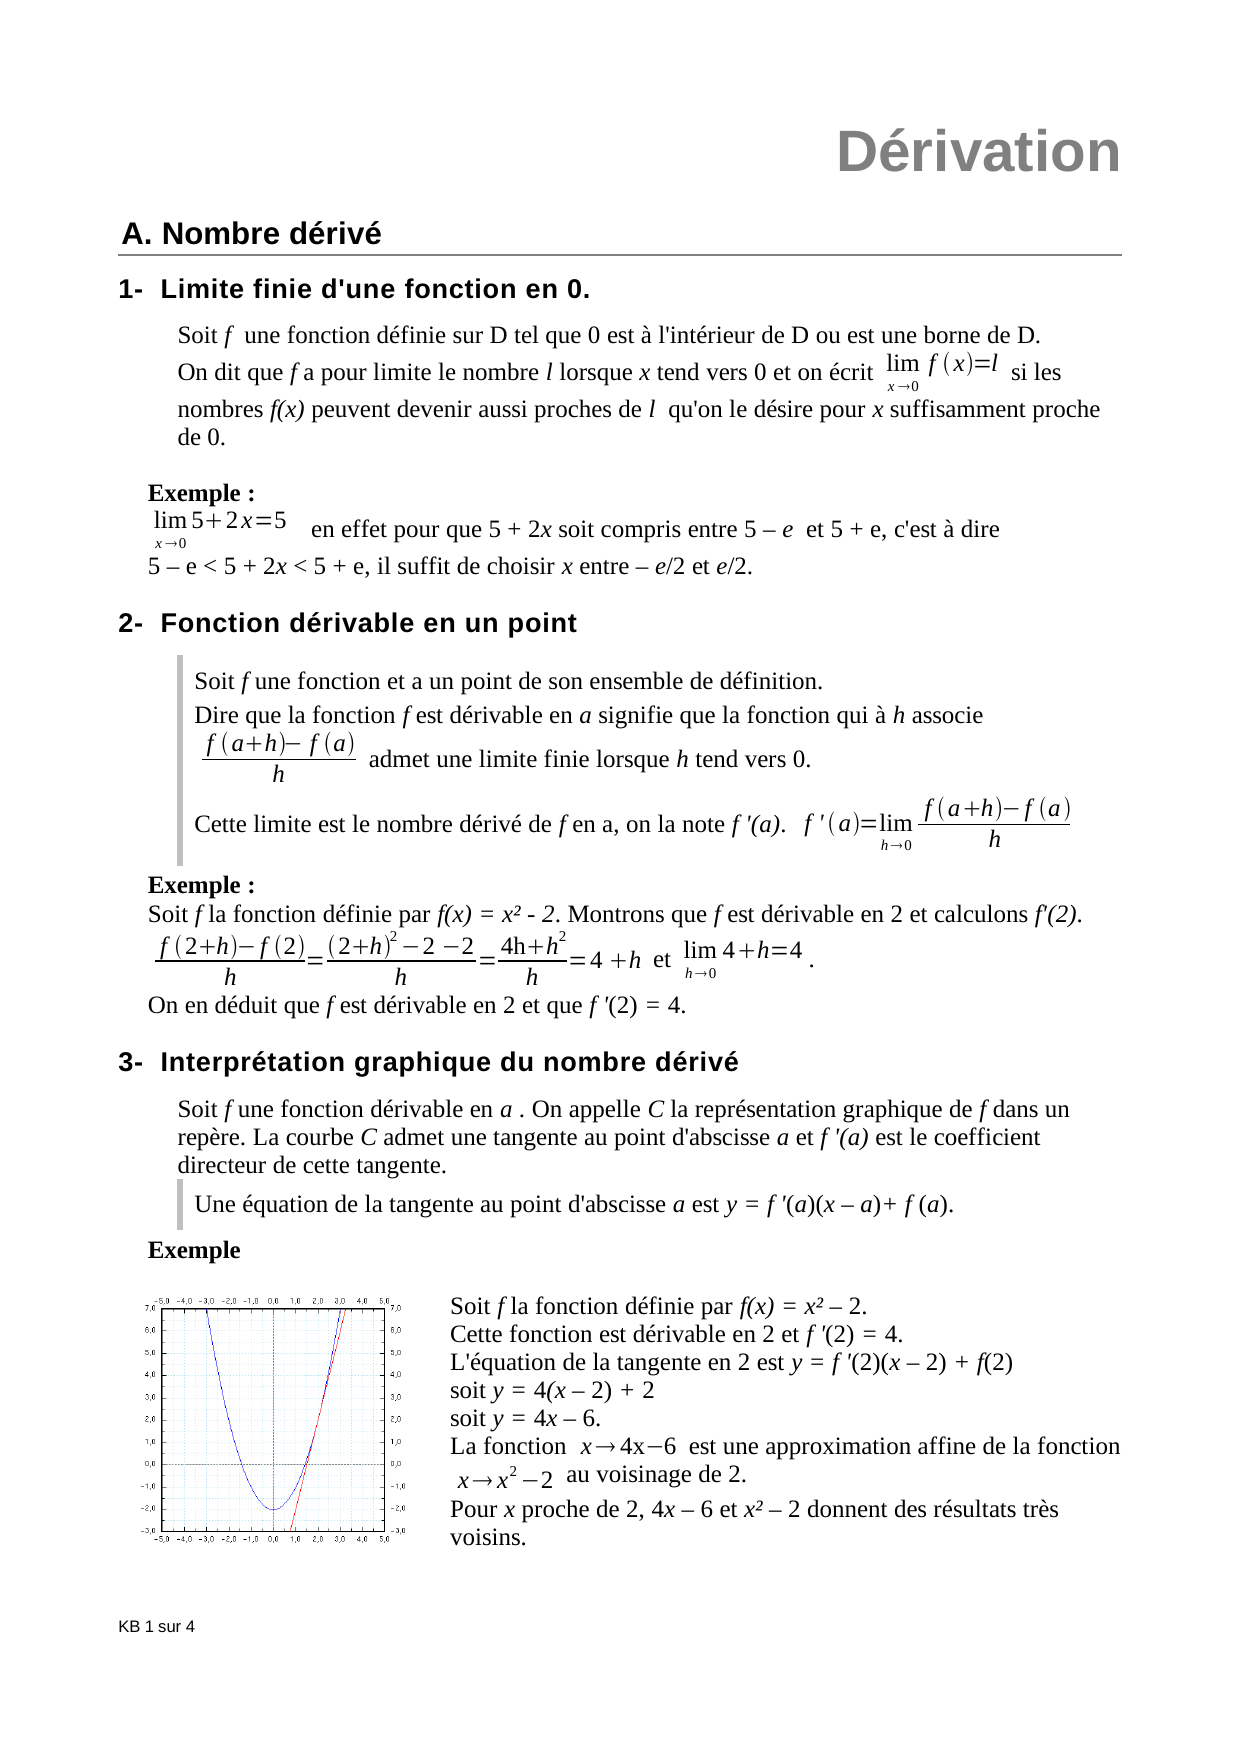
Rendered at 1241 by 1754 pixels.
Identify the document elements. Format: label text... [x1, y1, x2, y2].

text Pour x proche de 2, 4x – 6 et x² – 2 donnent des résultats très voisins. [421, 1495, 1122, 1551]
text Dérivation [118, 118, 1122, 184]
text 5 – e < 5 + 2x < 5 + e, il suffit de choisir x entre – e/2 et e/2. [148, 552, 1122, 579]
text Soit f la fonction définie par f(x) = x² - 2. Montrons que f est dérivable en 2 et calculons f'(2). [148, 899, 1122, 927]
subtitle Fonction dérivable en un point [118, 608, 1122, 638]
text Cette limite est le nombre dérivé de f en a, on la note f '(a). [183, 782, 1122, 866]
text Dire que la fonction f est dérivable en a signifie que la fonction qui à h associe admet une limite finie lorsque h tend vers 0. [183, 689, 1122, 782]
text Exemple : [148, 871, 1122, 899]
text On en déduit que f est dérivable en 2 et que f '(2) = 4. [148, 991, 1122, 1019]
text soit y = 4(x – 2) + 2 [421, 1376, 1122, 1404]
text Une équation de la tangente au point d'abscisse a est y = f '(a)(x – a)+ f (a). [177, 1178, 1122, 1230]
subtitle Limite finie d'une fonction en 0. [118, 274, 1122, 304]
text Soit f une fonction dérivable en a . On appelle C la représentation graphique de f dans un repère. La courbe C admet une tangente au point d'abscisse a et f '(a) est le coefficient directeur de cette tangente. [177, 1094, 1122, 1178]
text soit y = 4x – 6. [421, 1404, 1122, 1432]
text Soit f une fonction définie sur D tel que 0 est à l'intérieur de D ou est une borne de D. [177, 321, 1122, 349]
text Exemple : [148, 478, 1122, 507]
subtitle Nombre dérivé [118, 213, 1122, 254]
picture [124, 1271, 421, 1568]
text Cette fonction est dérivable en 2 et f '(2) = 4. [421, 1320, 1122, 1348]
text On dit que f a pour limite le nombre l lorsque x tend vers 0 et on écrit si les nombres f(x) peuvent devenir aussi proches de l qu'on le désire pour x suffisamment proche de 0. [177, 349, 1122, 451]
subtitle Interprétation graphique du nombre dérivé [118, 1047, 1122, 1077]
text en effet pour que 5 + 2x soit compris entre 5 – e et 5 + e, c'est à dire [148, 507, 1122, 552]
text La fonction est une approximation affine de la fonction au voisinage de 2. [421, 1432, 1122, 1495]
text Exemple [148, 1236, 1122, 1264]
text et . [148, 927, 1122, 991]
text Soit f la fonction définie par f(x) = x² – 2. [421, 1292, 1122, 1320]
text Soit f une fonction et a un point de son ensemble de définition. [183, 655, 1122, 689]
text L'équation de la tangente en 2 est y = f '(2)(x – 2) + f(2) [421, 1348, 1122, 1376]
